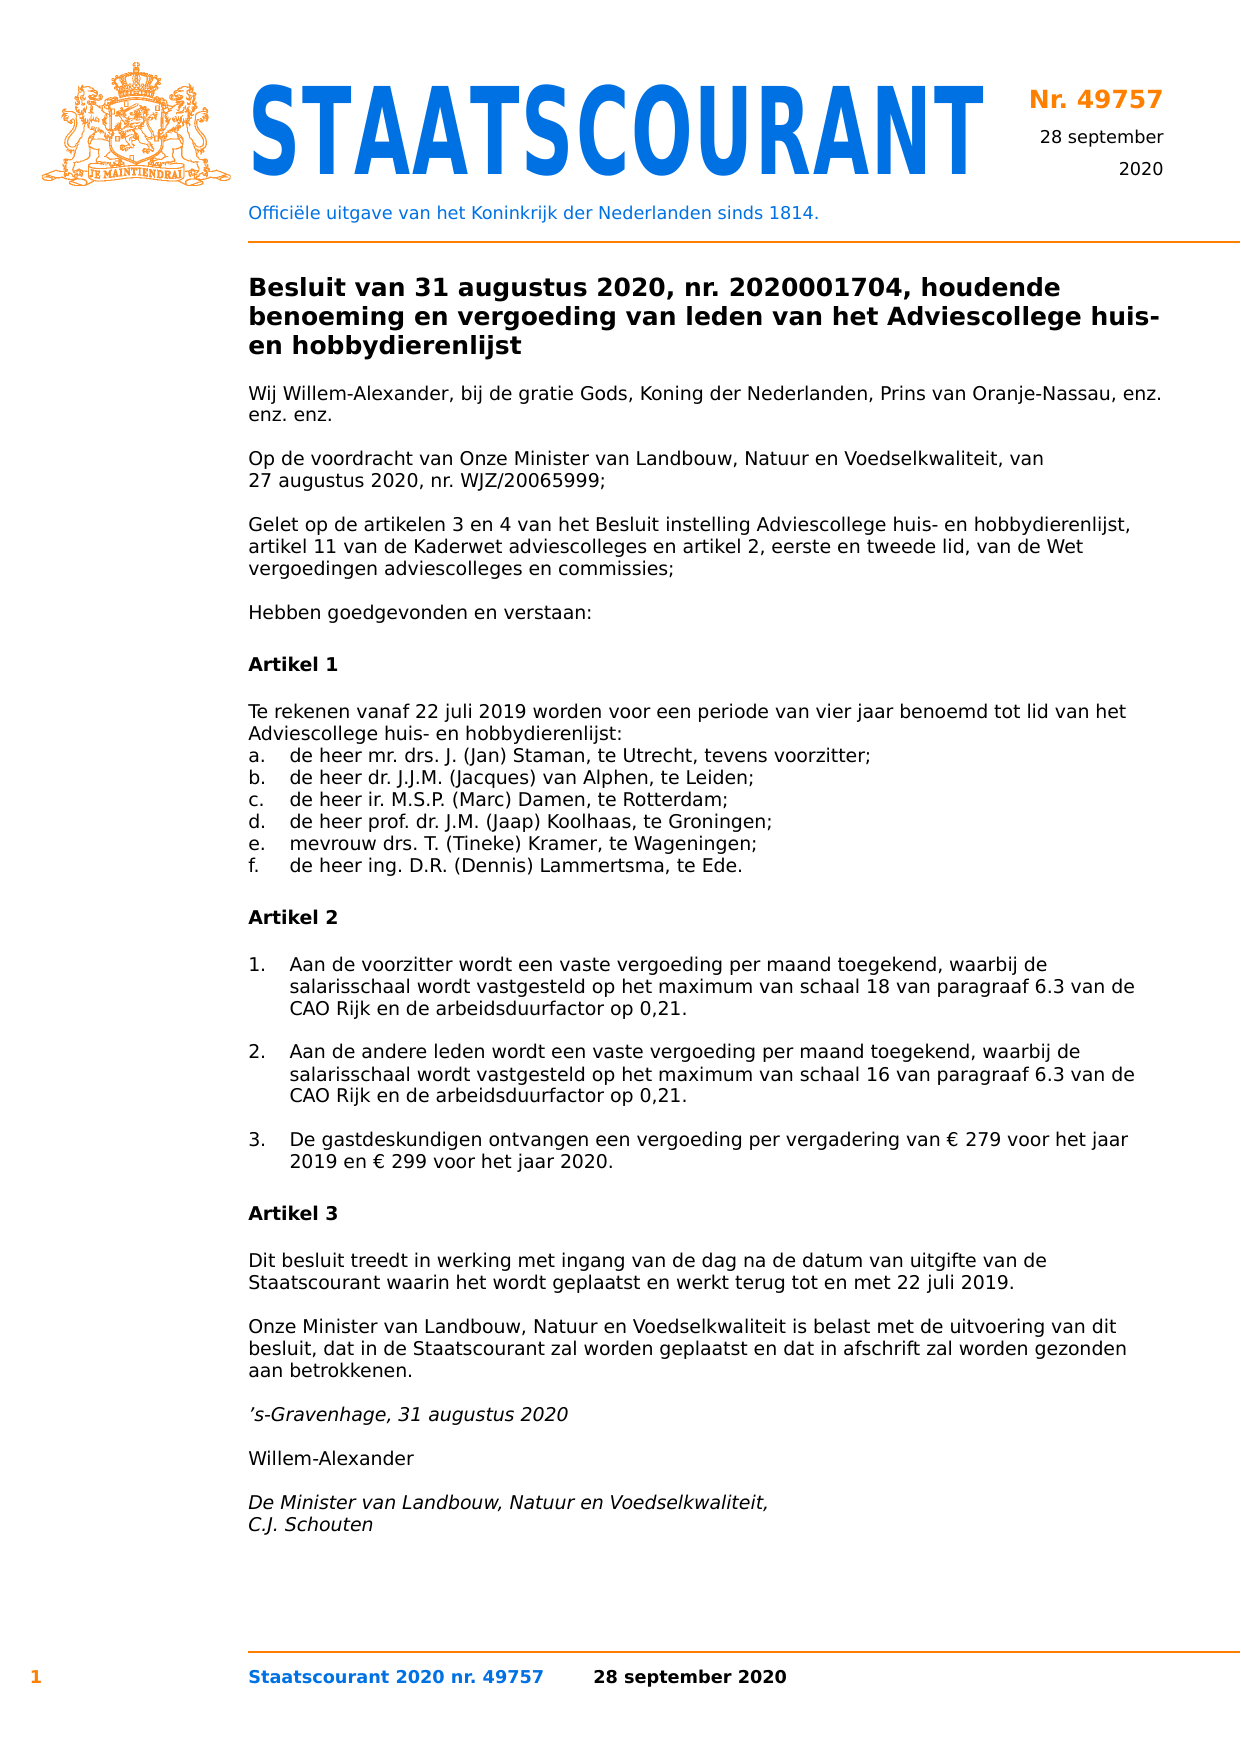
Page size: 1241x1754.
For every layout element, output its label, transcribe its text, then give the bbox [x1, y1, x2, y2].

table_cell 28 september [998, 121, 1240, 153]
text De Minister van Landbouw, Natuur en Voedselkwaliteit, C.J. Schouten [248, 1492, 1163, 1536]
table_cell 2020 [998, 153, 1240, 203]
text Willem-Alexander [248, 1448, 1163, 1470]
text f. de heer ing. D.R. (Dennis) Lammertsma, te Ede. [248, 855, 1163, 877]
text Hebben goedgevonden en verstaan: [248, 602, 1163, 624]
subtitle Artikel 2 [248, 907, 1163, 929]
subtitle Besluit van 31 augustus 2020, nr. 2020001704, houdende benoeming en vergoeding van leden van het Adviescollege huis- en hobbydierenlijst [248, 273, 1163, 361]
text e. mevrouw drs. T. (Tineke) Kramer, te Wageningen; [248, 833, 1163, 855]
text 1. Aan de voorzitter wordt een vaste vergoeding per maand toegekend, waarbij de salarisschaal wordt vastgesteld op het maximum van schaal 18 van paragraaf 6.3 van de CAO Rijk en de arbeidsduurfactor op 0,21. [248, 954, 1163, 1019]
table_header Nr. 49757 [998, 62, 1240, 121]
text Onze Minister van Landbouw, Natuur en Voedselkwaliteit is belast met de uitvoering van dit besluit, dat in de Staatscourant zal worden geplaatst en dat in afschrift zal worden gezonden aan betrokkenen. [248, 1316, 1163, 1382]
text c. de heer ir. M.S.P. (Marc) Damen, te Rotterdam; [248, 789, 1163, 811]
text 2. Aan de andere leden wordt een vaste vergoeding per maand toegekend, waarbij de salarisschaal wordt vastgesteld op het maximum van schaal 16 van paragraaf 6.3 van de CAO Rijk en de arbeidsduurfactor op 0,21. [248, 1041, 1163, 1107]
text Op de voordracht van Onze Minister van Landbouw, Natuur en Voedselkwaliteit, van 27 augustus 2020, nr. WJZ/20065999; [248, 448, 1163, 492]
text Gelet op de artikelen 3 en 4 van het Besluit instelling Adviescollege huis- en hobbydierenlijst, artikel 11 van de Kaderwet adviescolleges en artikel 2, eerste en tweede lid, van de Wet vergoedingen adviescolleges en commissies; [248, 514, 1163, 580]
text Dit besluit treedt in werking met ingang van de dag na de datum van uitgifte van de Staatscourant waarin het wordt geplaatst en werkt terug tot en met 22 juli 2019. [248, 1250, 1163, 1294]
text 3. De gastdeskundigen ontvangen een vergoeding per vergadering van € 279 voor het jaar 2019 en € 299 voor het jaar 2020. [248, 1129, 1163, 1173]
text Te rekenen vanaf 22 juli 2019 worden voor een periode van vier jaar benoemd tot lid van het Adviescollege huis- en hobbydierenlijst: [248, 701, 1163, 745]
table_header STAATSCOURANT [248, 62, 998, 203]
text a. de heer mr. drs. J. (Jan) Staman, te Utrecht, tevens voorzitter; [248, 745, 1163, 767]
text ’s-Gravenhage, 31 augustus 2020 [248, 1404, 1163, 1426]
picture [41, 62, 231, 186]
subtitle Artikel 3 [248, 1203, 1163, 1225]
text b. de heer dr. J.J.M. (Jacques) van Alphen, te Leiden; [248, 767, 1163, 789]
table_header [25, 62, 248, 241]
text Wij Willem-Alexander, bij de gratie Gods, Koning der Nederlanden, Prins van Oranje-Nassau, enz. enz. enz. [248, 382, 1163, 426]
subtitle Artikel 1 [248, 654, 1163, 676]
text d. de heer prof. dr. J.M. (Jaap) Koolhaas, te Groningen; [248, 811, 1163, 833]
table_cell Officiële uitgave van het Koninkrijk der Nederlanden sinds 1814. [248, 203, 1240, 241]
